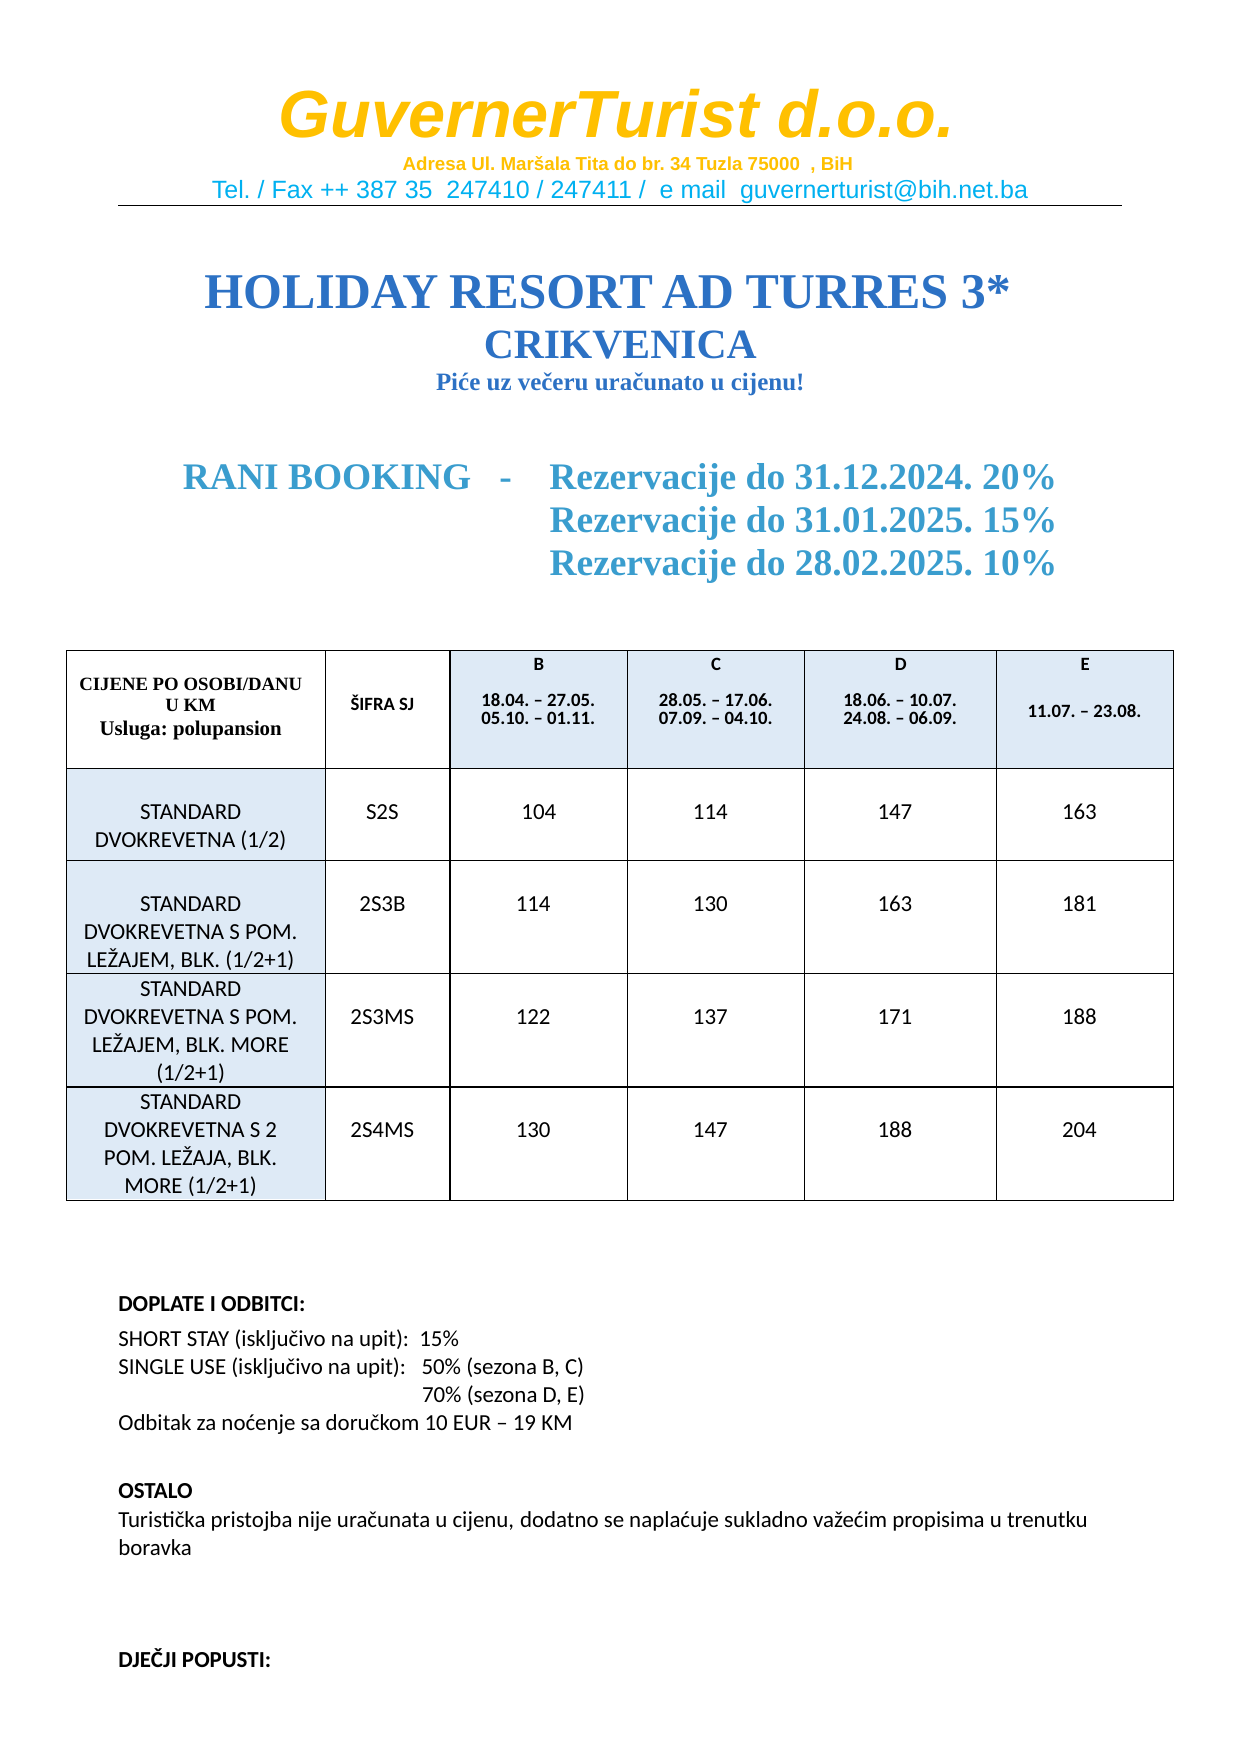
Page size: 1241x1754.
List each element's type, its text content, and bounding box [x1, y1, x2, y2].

table_cell 130 [628, 861, 804, 973]
text CRIKVENICA [118, 319, 1122, 367]
table_cell 188 [805, 1088, 996, 1199]
subtitle SHORT STAY (isključivo na upit): 15% [118, 1324, 1122, 1352]
table_cell 2S4MS [326, 1088, 449, 1199]
table_cell 147 [628, 1088, 804, 1199]
table_header ŠIFRA SJ [326, 651, 449, 768]
table_cell 181 [997, 861, 1173, 973]
table_cell 2S3MS [326, 974, 449, 1086]
table_header D 18.06. – 10.07. 24.08. – 06.09. [805, 651, 996, 768]
table_cell 114 [628, 769, 804, 860]
text SINGLE USE (isključivo na upit): 50% (sezona B, C) [118, 1352, 1122, 1380]
text RANI BOOKING - Rezervacije do 31.12.2024. 20% [118, 454, 1122, 497]
table_cell 171 [805, 974, 996, 1086]
subtitle DJEČJI POPUSTI: [118, 1645, 1122, 1673]
subtitle Odbitak za noćenje sa doručkom 10 EUR – 19 KM [118, 1408, 1122, 1436]
table_cell 147 [805, 769, 996, 860]
table_cell S2S [326, 769, 449, 860]
table_cell 122 [451, 974, 627, 1086]
text HOLIDAY RESORT AD TURRES 3* [118, 261, 1122, 319]
table_header E 11.07. – 23.08. [997, 651, 1173, 768]
table_cell 163 [805, 861, 996, 973]
table_header CIJENE PO OSOBI/DANU U KM Usluga: polupansion [67, 651, 325, 768]
table_cell 2S3B [326, 861, 449, 973]
table_cell STANDARD DVOKREVETNA S POM. LEŽAJEM, BLK. MORE (1/2+1) [67, 974, 325, 1086]
subtitle OSTALO [118, 1477, 1122, 1505]
subtitle Turistička pristojba nije uračunata u cijenu, dodatno se naplaćuje sukladno važećim propisima u trenutku boravka [118, 1505, 1122, 1561]
table_cell STANDARD DVOKREVETNA (1/2) [67, 769, 325, 860]
table_cell 188 [997, 974, 1173, 1086]
table_cell 130 [451, 1088, 627, 1199]
text Rezervacije do 28.02.2025. 10% [493, 541, 1122, 584]
text 70% (sezona D, E) [118, 1380, 1122, 1408]
table_cell 204 [997, 1088, 1173, 1199]
table_cell STANDARD DVOKREVETNA S POM. LEŽAJEM, BLK. (1/2+1) [67, 861, 325, 973]
table_cell 163 [997, 769, 1173, 860]
table_cell STANDARD DVOKREVETNA S 2 POM. LEŽAJA, BLK. MORE (1/2+1) [67, 1088, 325, 1199]
table_header B 18.04. – 27.05. 05.10. – 01.11. [451, 651, 627, 768]
table_header C 28.05. – 17.06. 07.09. – 04.10. [628, 651, 804, 768]
text Rezervacije do 31.01.2025. 15% [493, 497, 1122, 541]
table_cell 137 [628, 974, 804, 1086]
table_cell 104 [451, 769, 627, 860]
subtitle DOPLATE I ODBITCI: [118, 1289, 1122, 1317]
text Piće uz večeru uračunato u cijenu! [118, 367, 1122, 396]
table_cell 114 [451, 861, 627, 973]
